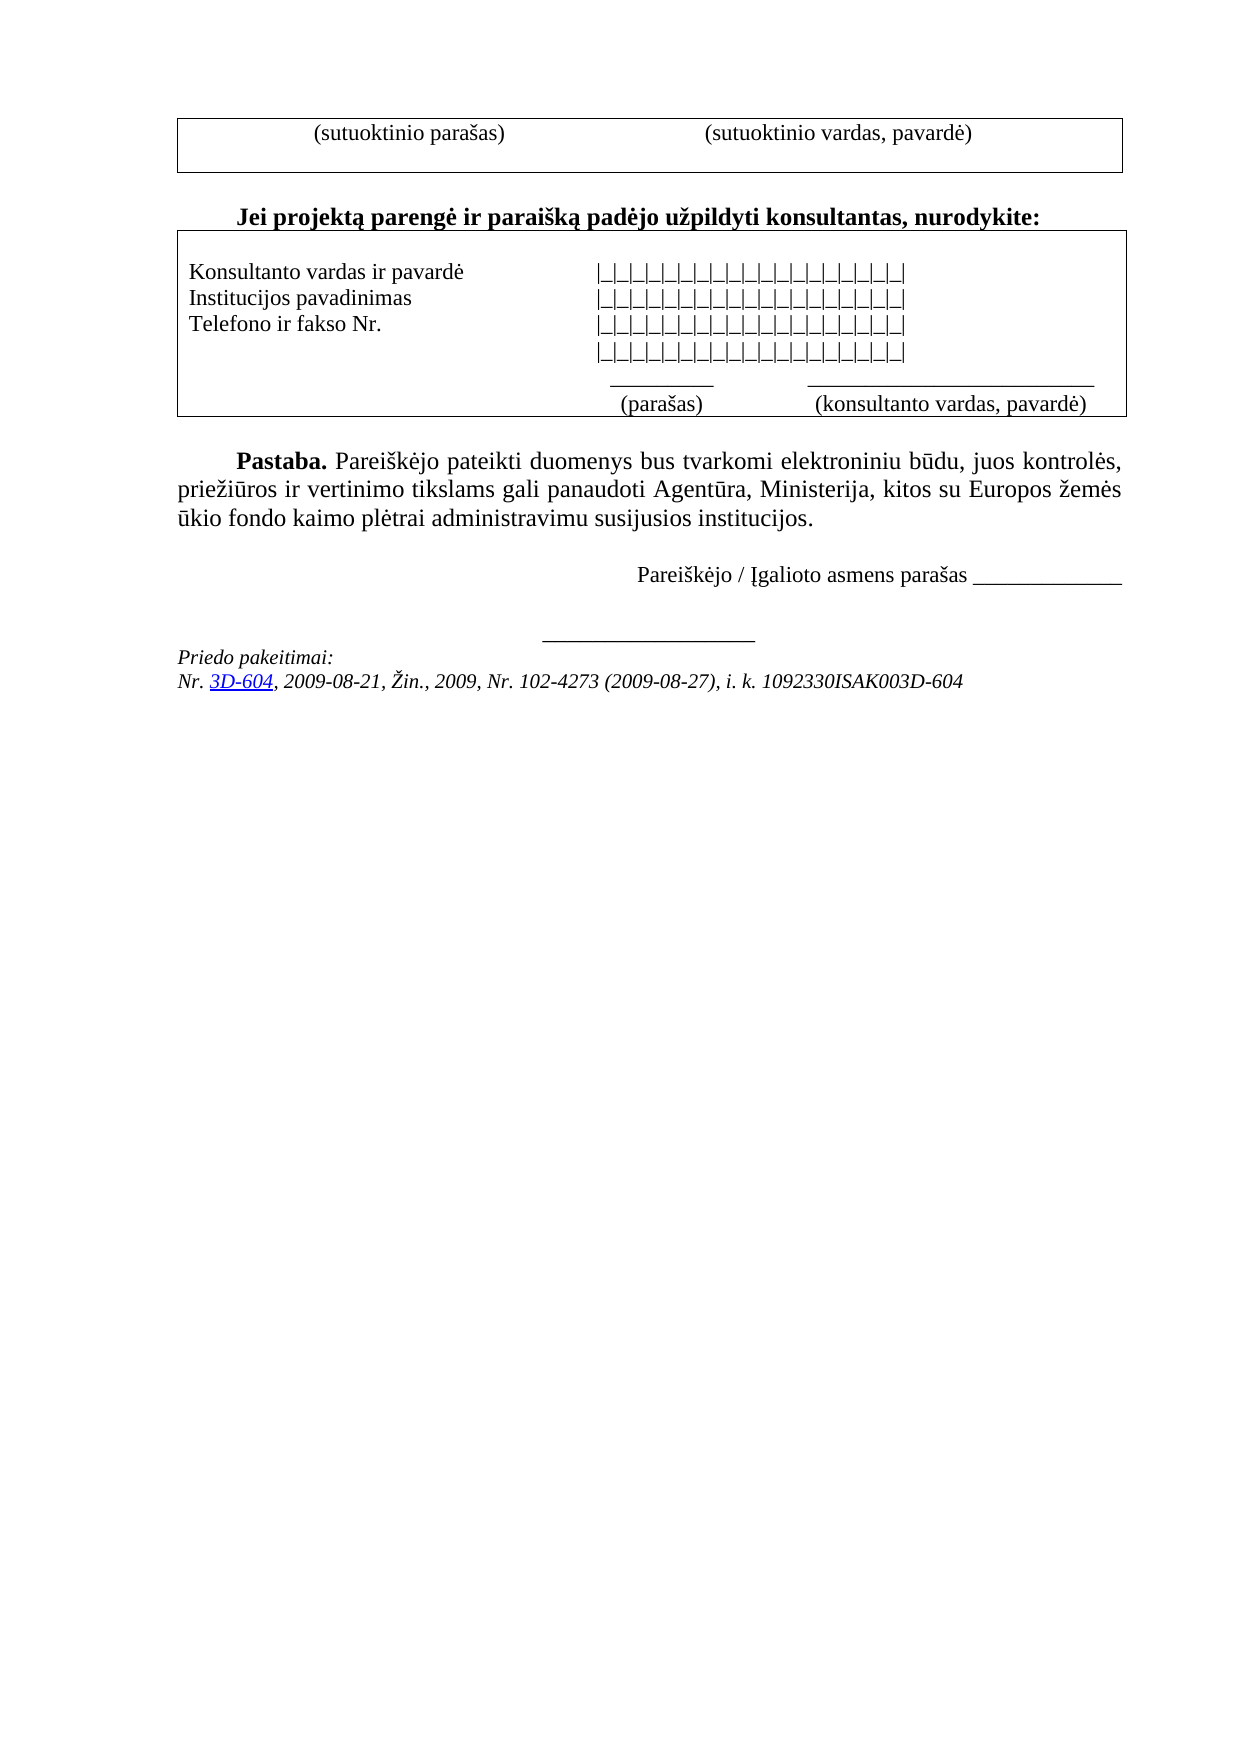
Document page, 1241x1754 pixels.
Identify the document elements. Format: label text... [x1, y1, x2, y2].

table_cell [178, 363, 585, 416]
table_cell Institucijos pavadinimas [178, 284, 585, 311]
text Pareiškėjo / Įgalioto asmens parašas _____________ [177, 561, 1122, 587]
table_cell Telefono ir fakso Nr. [178, 311, 585, 363]
table_header [178, 231, 585, 258]
table_header [585, 231, 1126, 258]
text Jei projektą parengė ir paraišką padėjo užpildyti konsultantas, nurodykite: [177, 202, 1122, 230]
text Priedo pakeitimai: [177, 644, 1122, 669]
table_cell _________________________ (konsultanto vardas, pavardė) [776, 363, 1126, 416]
table_cell [739, 363, 776, 416]
table_cell |_|_|_|_|_|_|_|_|_|_|_|_|_|_|_|_|_|_|_| [585, 284, 1126, 311]
text Nr. 3D-604, 2009-08-21, Žin., 2009, Nr. 102-4273 (2009-08-27), i. k. 1092330ISAK003D-604 [177, 669, 1122, 693]
table_cell Konsultanto vardas ir pavardė [178, 258, 585, 284]
table_cell _________ (parašas) [585, 363, 738, 416]
table_cell |_|_|_|_|_|_|_|_|_|_|_|_|_|_|_|_|_|_|_| |_|_|_|_|_|_|_|_|_|_|_|_|_|_|_|_|_|_|_| [585, 311, 1126, 363]
text Pastaba. Pareiškėjo pateikti duomenys bus tvarkomi elektroniniu būdu, juos kontrolės, priežiūros ir vertinimo tikslams gali panaudoti Agentūra, Ministerija, kitos su Europos žemės ūkio fondo kaimo plėtrai administravimu susijusios institucijos. [177, 446, 1122, 532]
text _________________ [177, 616, 1122, 644]
table_header Informuoju, kad aš, , (pareiškėjo sutuoktinio vardas, pavardė, asmens kodas) esu pareiškėjo (vardas, pavardė) sutuoktinis ir dalyvauju/nedalyvauju (nereikalingą išbraukti) Lietuvos kaimo plėtros 2007–2013 metų programos investicinėse priemonėse _ (nurodyti Programos priemonių pavadinimus bei paraiškų registracijos Nr.) _ Esu informuotas (-a) ir sutinku, kad mano asmens duomenys gali būti naudojami pareiškėjo _ paramos administravimo tikslais, (vardas, pavardė) būtų apdorojami ir saugomi informacinėje sistemoje, viešinami visuomenės informavimo tikslais, taip pat gali būti perduoti audito ir tyrimų institucijoms siekiant apsaugoti EB finansinius interesus EB ir Lietuvos Respublikos teisės aktuose nustatyta tvarka. Esu informuotas, kad turiu teisę žinoti apie savo asmens duomenų tvarkymą, susipažinti su tvarkomais savo asmens duomenimis ir kaip jie yra tvarkomi, reikalauti ištaisyti, sunaikinti savo asmens duomenis arba sustabdyti savo asmens duomenų tvarkymo veiksmus, kai duomenys tvarkomi nesilaikant EB ir Lietuvos Respublikos teisės aktų nuostatų. PRIDEDAMA. Santuokos liudijimo kopija, ___ lapas/-ų. (sutuoktinio parašas) (sutuoktinio vardas, pavardė) [178, 119, 1122, 172]
table_cell |_|_|_|_|_|_|_|_|_|_|_|_|_|_|_|_|_|_|_| [585, 258, 1126, 284]
